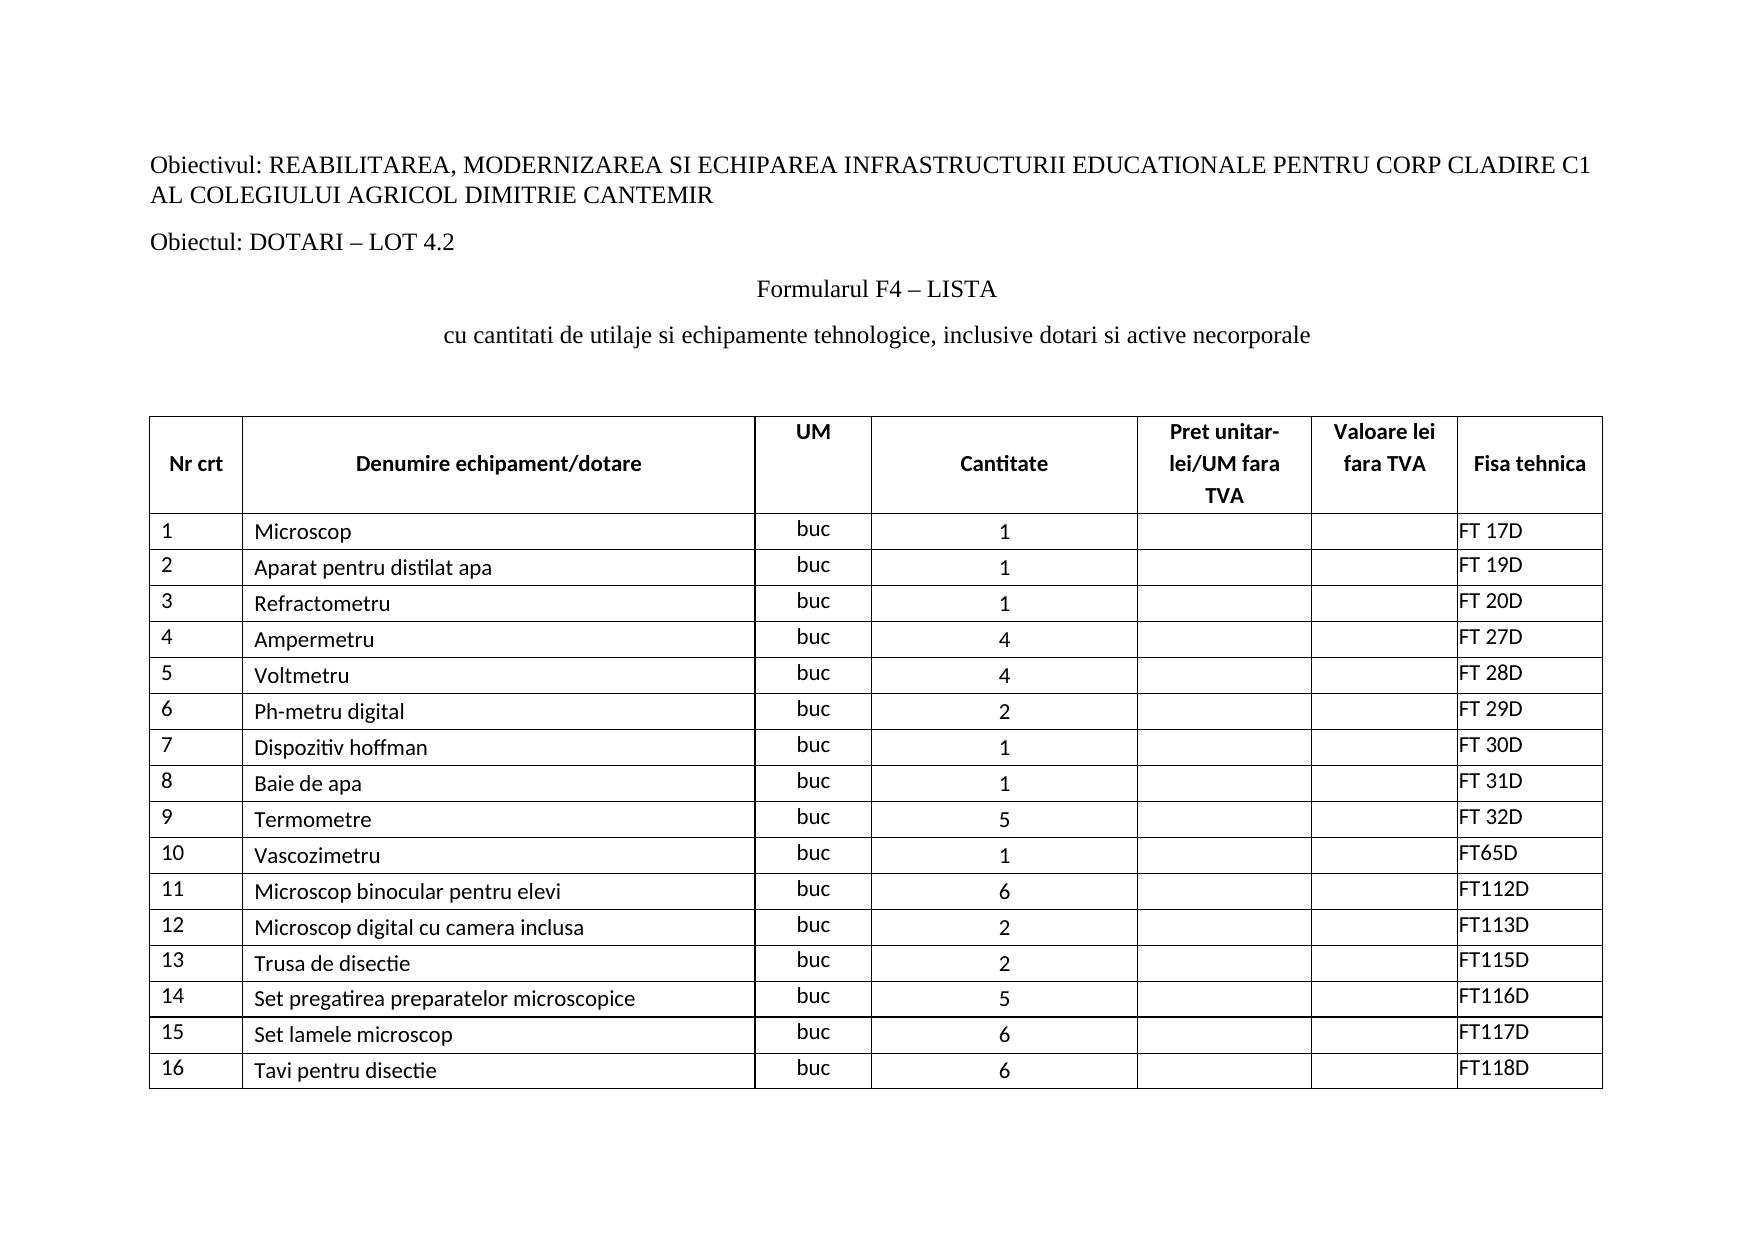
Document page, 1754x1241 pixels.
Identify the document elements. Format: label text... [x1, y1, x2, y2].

table_cell 14 [150, 982, 242, 1016]
table_cell buc [756, 1018, 871, 1052]
table_cell Vascozimetru [243, 838, 754, 873]
text Obiectul: DOTARI – LOT 4.2 [150, 227, 1604, 256]
table_cell buc [756, 910, 871, 944]
table_cell FT 19D [1458, 550, 1602, 585]
table_cell FT117D [1458, 1018, 1602, 1052]
table_cell 2 [150, 550, 242, 585]
table_cell 11 [150, 874, 242, 909]
table_cell FT115D [1458, 946, 1602, 981]
table_cell [1312, 910, 1457, 944]
table_cell 8 [150, 766, 242, 801]
table_cell FT 28D [1458, 658, 1602, 693]
table_cell buc [756, 874, 871, 909]
table_cell 10 [150, 838, 242, 873]
table_cell 9 [150, 802, 242, 837]
table_cell Dispozitiv hoffman [243, 730, 754, 765]
text cu cantitati de utilaje si echipamente tehnologice, inclusive dotari si active necorporale [150, 320, 1604, 349]
table_cell Refractometru [243, 586, 754, 621]
table_cell buc [756, 550, 871, 585]
table_cell 16 [150, 1054, 242, 1088]
table_cell Microscop binocular pentru elevi [243, 874, 754, 909]
table_cell buc [756, 946, 871, 981]
table_cell buc [756, 658, 871, 693]
table_header UM [756, 417, 871, 513]
table_cell buc [756, 694, 871, 729]
table_cell [1138, 802, 1311, 837]
table_cell Ampermetru [243, 622, 754, 657]
table_header Denumire echipament/dotare [243, 417, 754, 513]
table_cell 2 [872, 694, 1137, 729]
table_cell 5 [150, 658, 242, 693]
table_cell [1138, 586, 1311, 621]
table_cell [1138, 1054, 1311, 1088]
table_cell 1 [872, 586, 1137, 621]
table_cell FT 31D [1458, 766, 1602, 801]
table_cell FT 17D [1458, 514, 1602, 549]
table_header Nr crt [150, 417, 242, 513]
table_cell Trusa de disectie [243, 946, 754, 981]
table_cell [1312, 622, 1457, 657]
table_header Cantitate [872, 417, 1137, 513]
table_cell [1312, 1018, 1457, 1052]
table_cell 6 [872, 1018, 1137, 1052]
text Formularul F4 – LISTA [150, 274, 1604, 302]
table_cell FT118D [1458, 1054, 1602, 1088]
table_cell [1312, 658, 1457, 693]
table_cell 6 [872, 1054, 1137, 1088]
table_cell [1138, 838, 1311, 873]
table_cell 5 [872, 982, 1137, 1016]
table_cell [1138, 982, 1311, 1016]
table_cell 4 [872, 622, 1137, 657]
table_cell 1 [872, 550, 1137, 585]
table_cell [1312, 946, 1457, 981]
table_cell 2 [872, 946, 1137, 981]
table_cell Tavi pentru disectie [243, 1054, 754, 1088]
table_cell Set pregatirea preparatelor microscopice [243, 982, 754, 1016]
table_header Fisa tehnica [1458, 417, 1602, 513]
table_cell 13 [150, 946, 242, 981]
table_cell 4 [872, 658, 1137, 693]
table_cell 1 [872, 766, 1137, 801]
table_cell [1312, 1054, 1457, 1088]
table_cell 1 [150, 514, 242, 549]
table_cell FT113D [1458, 910, 1602, 944]
table_cell buc [756, 982, 871, 1016]
table_cell [1312, 586, 1457, 621]
table_cell [1138, 874, 1311, 909]
table_cell FT 32D [1458, 802, 1602, 837]
table_cell [1312, 766, 1457, 801]
table_cell [1138, 910, 1311, 944]
table_cell [1312, 838, 1457, 873]
table_cell buc [756, 802, 871, 837]
table_cell Microscop digital cu camera inclusa [243, 910, 754, 944]
table_cell [1312, 874, 1457, 909]
table_cell buc [756, 514, 871, 549]
table_cell [1312, 550, 1457, 585]
table_cell buc [756, 766, 871, 801]
table_cell 3 [150, 586, 242, 621]
table_header Pret unitar- lei/UM fara TVA [1138, 417, 1311, 513]
table_cell Termometre [243, 802, 754, 837]
table_cell buc [756, 730, 871, 765]
table_cell Ph-metru digital [243, 694, 754, 729]
table_cell 2 [872, 910, 1137, 944]
table_cell Set lamele microscop [243, 1018, 754, 1052]
table_cell Microscop [243, 514, 754, 549]
table_cell [1138, 730, 1311, 765]
table_cell 1 [872, 730, 1137, 765]
table_cell 7 [150, 730, 242, 765]
table_cell FT 27D [1458, 622, 1602, 657]
table_cell [1312, 694, 1457, 729]
table_cell [1138, 622, 1311, 657]
table_cell buc [756, 1054, 871, 1088]
table_cell FT116D [1458, 982, 1602, 1016]
table_cell [1138, 550, 1311, 585]
table_cell 6 [872, 874, 1137, 909]
table_cell 12 [150, 910, 242, 944]
table_cell [1138, 766, 1311, 801]
table_cell Voltmetru [243, 658, 754, 693]
table_cell [1138, 514, 1311, 549]
table_cell buc [756, 586, 871, 621]
table_cell 4 [150, 622, 242, 657]
table_cell [1138, 658, 1311, 693]
table_cell [1138, 1018, 1311, 1052]
table_cell [1138, 946, 1311, 981]
table_cell [1312, 514, 1457, 549]
table_cell [1312, 730, 1457, 765]
table_cell 1 [872, 838, 1137, 873]
table_cell Aparat pentru distilat apa [243, 550, 754, 585]
table_cell buc [756, 838, 871, 873]
table_cell FT 29D [1458, 694, 1602, 729]
table_cell buc [756, 622, 871, 657]
table_header Valoare lei fara TVA [1312, 417, 1457, 513]
text Obiectivul: REABILITAREA, MODERNIZAREA SI ECHIPAREA INFRASTRUCTURII EDUCATIONALE PENTRU CORP CLADIRE C1 AL COLEGIULUI AGRICOL DIMITRIE CANTEMIR [150, 150, 1604, 209]
table_cell 15 [150, 1018, 242, 1052]
table_cell [1138, 694, 1311, 729]
table_cell FT 20D [1458, 586, 1602, 621]
table_cell FT 30D [1458, 730, 1602, 765]
table_cell [1312, 982, 1457, 1016]
table_cell 6 [150, 694, 242, 729]
table_cell FT112D [1458, 874, 1602, 909]
table_cell [1312, 802, 1457, 837]
table_cell 1 [872, 514, 1137, 549]
table_cell Baie de apa [243, 766, 754, 801]
table_cell 5 [872, 802, 1137, 837]
table_cell FT65D [1458, 838, 1602, 873]
